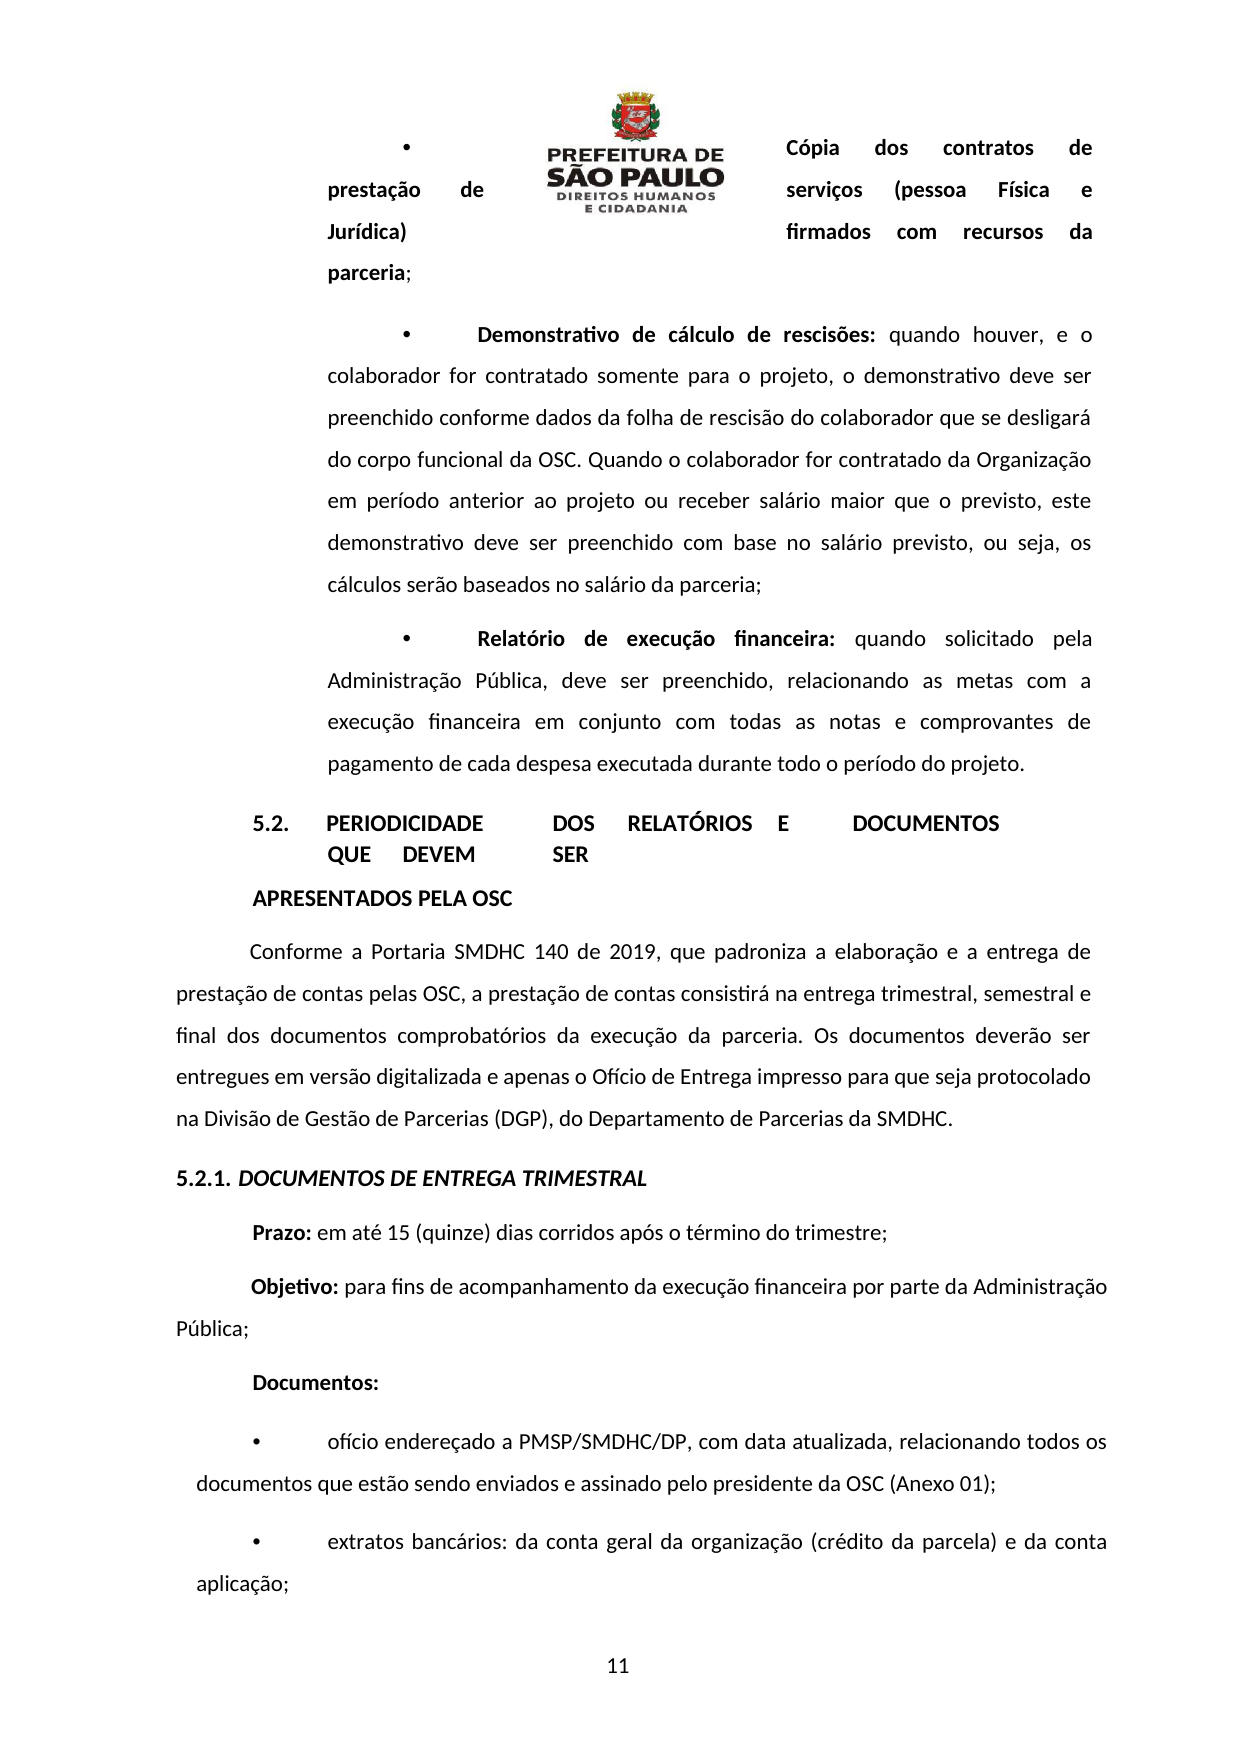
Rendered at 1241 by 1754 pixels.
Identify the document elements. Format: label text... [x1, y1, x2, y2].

picture [502, 73, 768, 230]
list ofício endereçado a PMSP/SMDHC/DP, com data atualizada, relacionando todos os documentos que estão sendo enviados e assinado pelo presidente da OSC (Anexo 01); [196, 1427, 1108, 1497]
subtitle APRESENTADOS PELA OSC [252, 883, 1108, 912]
text Objetivo: para fins de acompanhamento da execução financeira por parte da Administração Pública; [176, 1272, 1108, 1342]
list extratos bancários: da conta geral da organização (crédito da parcela) e da conta aplicação; [196, 1527, 1108, 1597]
list Demonstrativo de cálculo de rescisões: quando houver, e o colaborador for contratado somente para o projeto, o demonstrativo deve ser preenchido conforme dados da folha de rescisão do colaborador que se desligará do corpo funcional da OSC. Quando o colaborador for contratado da Organização em período anterior ao projeto ou receber salário maior que o previsto, este demonstrativo deve ser preenchido com base no salário previsto, ou seja, os cálculos serão baseados no salário da parceria; [327, 319, 1093, 598]
text Prazo: em até 15 (quinze) dias corridos após o término do trimestre; [252, 1218, 1108, 1246]
list Relatório de execução financeira: quando solicitado pela Administração Pública, deve ser preenchido, relacionando as metas com a execução financeira em conjunto com todas as notas e comprovantes de pagamento de cada despesa executada durante todo o período do projeto. [327, 624, 1093, 777]
text Conforme a Portaria SMDHC 140 de 2019, que padroniza a elaboração e a entrega de prestação de contas pelas OSC, a prestação de contas consistirá na entrega trimestral, semestral e final dos documentos comprobatórios da execução da parceria. Os documentos deverão ser entregues em versão digitalizada e apenas o Ofício de Entrega impresso para que seja protocolado na Divisão de Gestão de Parcerias (DGP), do Departamento de Parcerias da SMDHC. [176, 937, 1093, 1132]
list Cópia dos contratos de prestação de serviços (pessoa Física e Jurídica) firmados com recursos da parceria; [327, 133, 1093, 287]
text Documentos: [252, 1368, 1108, 1396]
subtitle 5.2.1. DOCUMENTOS DE ENTREGA TRIMESTRAL [176, 1163, 1108, 1193]
list PERIODICIDADE DOS RELATÓRIOS E DOCUMENTOS QUE DEVEM SER [252, 808, 1108, 869]
